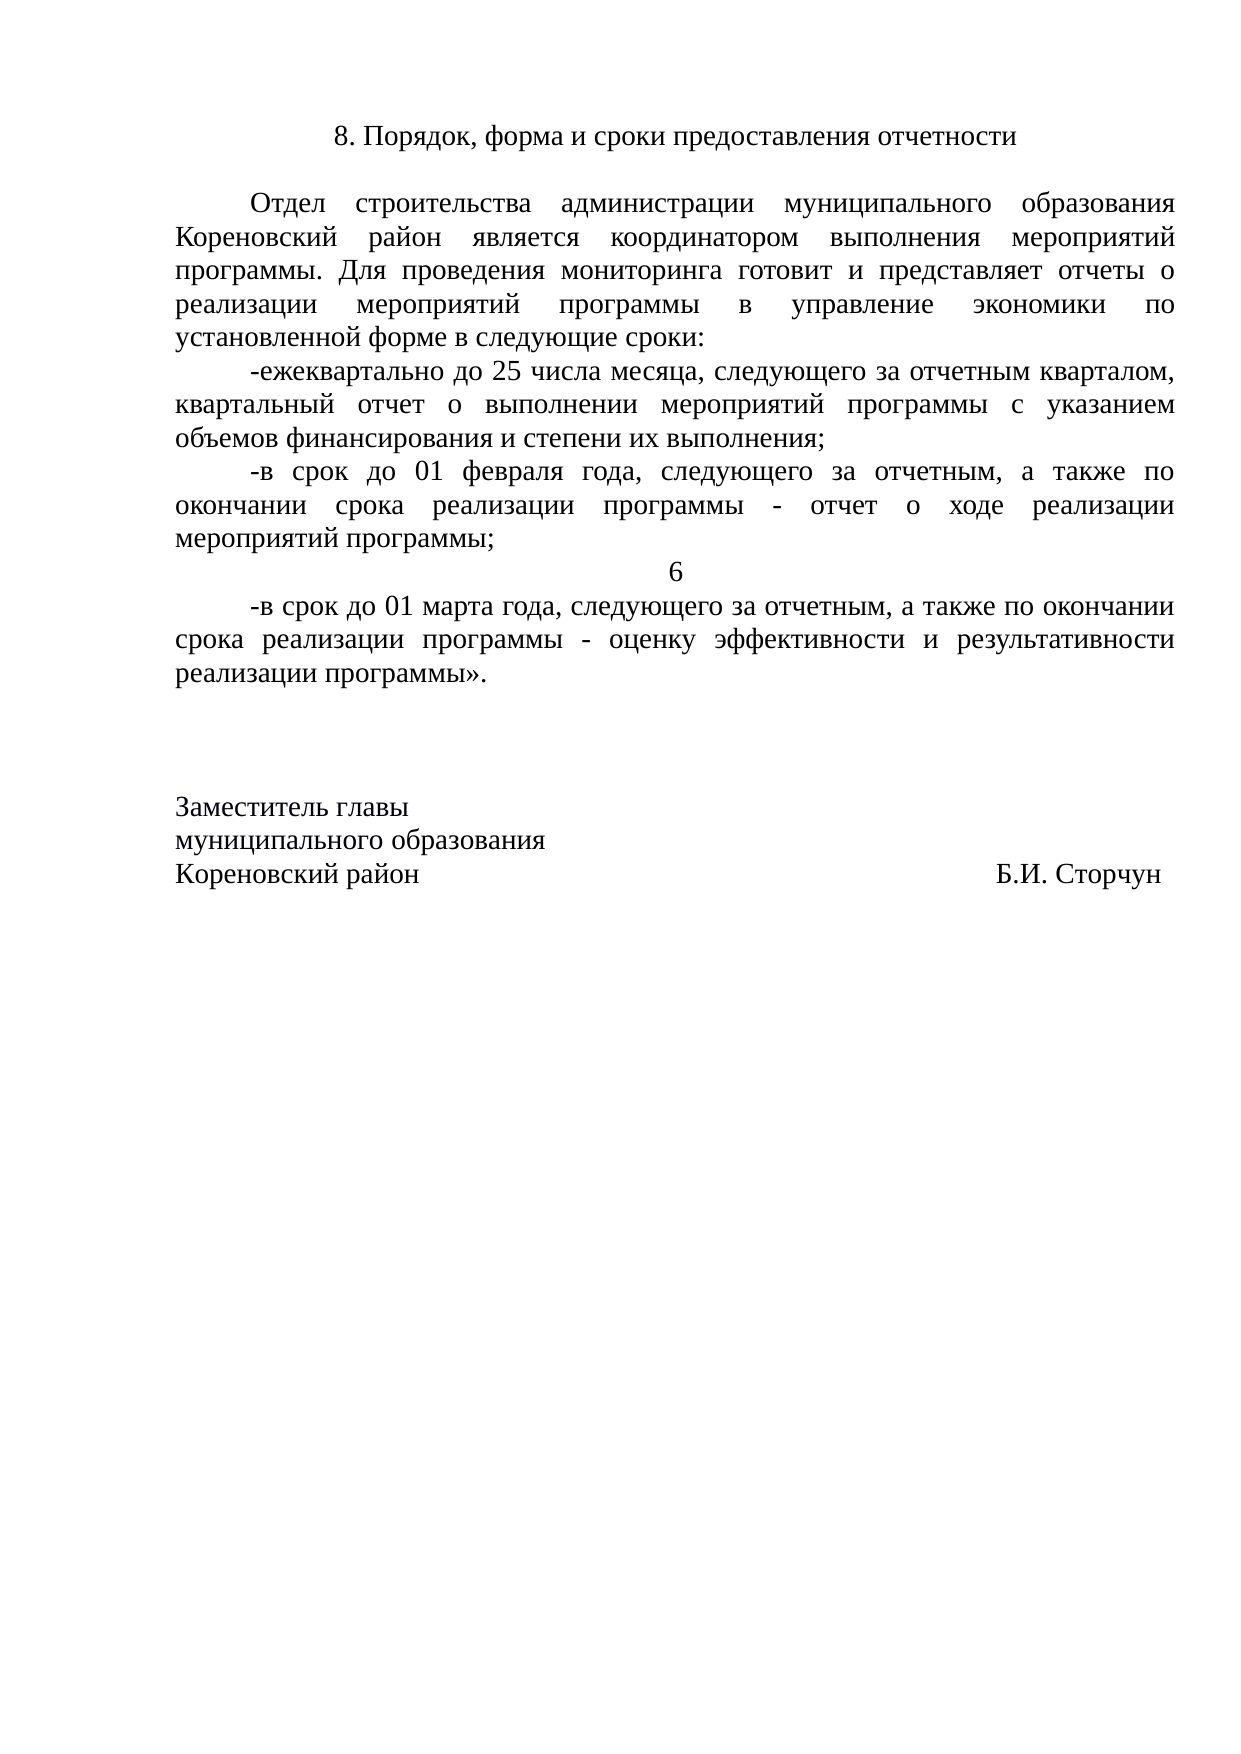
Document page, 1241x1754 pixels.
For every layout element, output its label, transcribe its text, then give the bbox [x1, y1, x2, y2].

text 8. Порядок, форма и сроки предоставления отчетности [175, 118, 1176, 152]
text Отдел строительства администрации муниципального образования Кореновский район является координатором выполнения мероприятий программы. Для проведения мониторинга готовит и представляет отчеты о реализации мероприятий программы в управление экономики по установленной форме в следующие сроки: [175, 185, 1176, 353]
text 6 [175, 554, 1176, 588]
text Кореновский район Б.И. Сторчун [175, 856, 1176, 889]
text -в срок до 01 марта года, следующего за отчетным, а также по окончании срока реализации программы - оценку эффективности и результативности реализации программы». [175, 588, 1176, 688]
text Заместитель главы [175, 789, 1176, 822]
text -в срок до 01 февраля года, следующего за отчетным, а также по окончании срока реализации программы - отчет о ходе реализации мероприятий программы; [175, 453, 1176, 554]
text муниципального образования [175, 822, 1176, 856]
text -ежеквартально до 25 числа месяца, следующего за отчетным кварталом, квартальный отчет о выполнении мероприятий программы с указанием объемов финансирования и степени их выполнения; [175, 353, 1176, 453]
